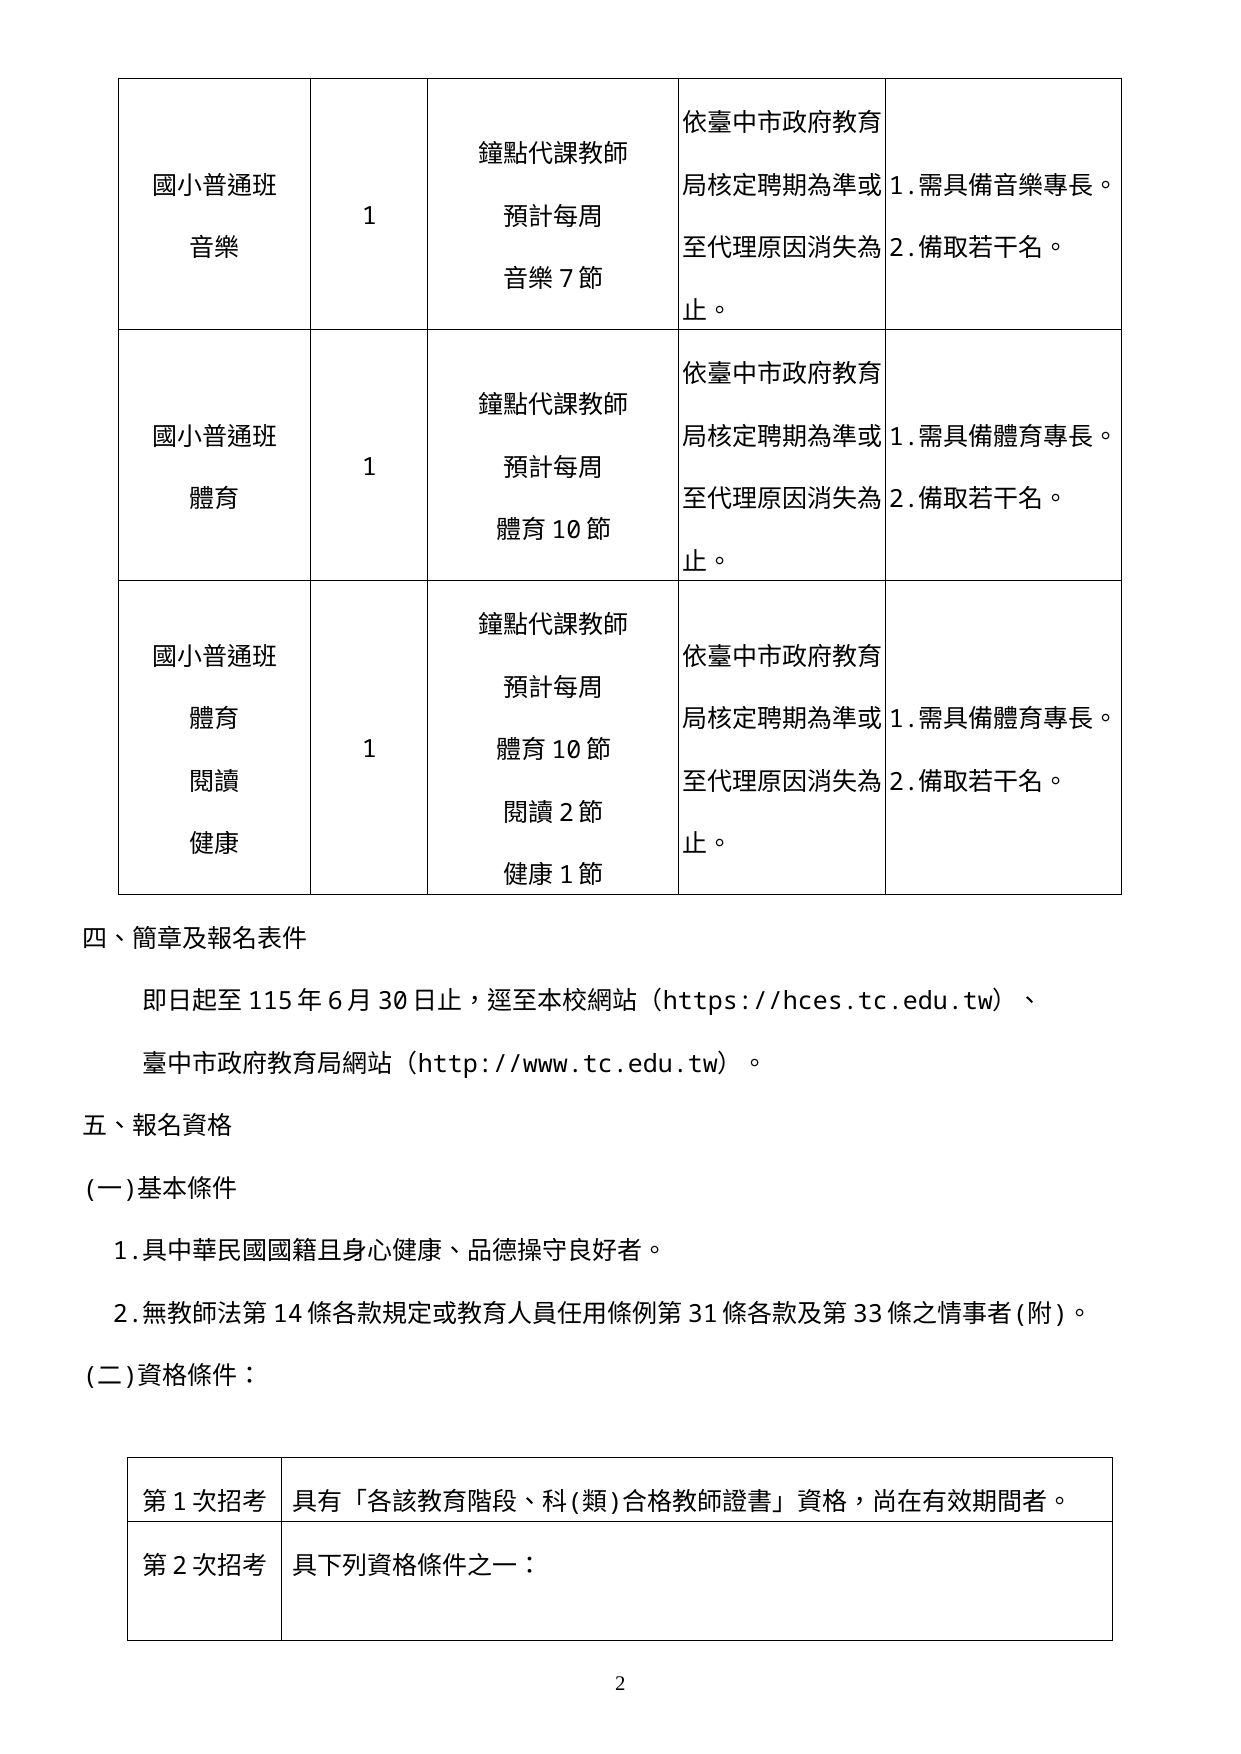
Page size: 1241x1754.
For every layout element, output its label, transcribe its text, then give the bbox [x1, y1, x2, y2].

table_cell 國小普通班 體育 閱讀 健康 [119, 581, 310, 894]
text 五、報名資格 [83, 1082, 1157, 1145]
text 1.具中華民國國籍且身心健康、品德操守良好者。 [83, 1207, 1157, 1270]
table_cell 1.需具備體育專長。 2.備取若干名。 [886, 330, 1121, 580]
table_cell 國小普通班 音樂 [119, 79, 310, 329]
table_cell 1.需具備音樂專長。 2.備取若干名。 [886, 79, 1121, 329]
table_cell 依臺中市政府教育局核定聘期為準或至代理原因消失為止。 [679, 330, 885, 580]
text 臺中市政府教育局網站（http://www.tc.edu.tw）。 [83, 1020, 1157, 1082]
table_cell 鐘點代課教師 預計每周 體育10節 [428, 330, 678, 580]
table_cell 國小普通班 體育 [119, 330, 310, 580]
table_cell 依臺中市政府教育局核定聘期為準或至代理原因消失為止。 [679, 581, 885, 894]
table_header 具有「各該教育階段、科(類)合格教師證書」資格，尚在有效期間者。 [282, 1458, 1112, 1521]
table_header 第1次招考 [128, 1458, 281, 1521]
table_cell 1 [311, 581, 427, 894]
table_cell 第2次招考 [128, 1522, 281, 1639]
table_cell 具下列資格條件之一： [282, 1522, 1112, 1639]
text 2.無教師法第14條各款規定或教育人員任用條例第31條各款及第33條之情事者(附)。 [83, 1270, 1157, 1332]
text 即日起至115年6月30日止，逕至本校網站（https://hces.tc.edu.tw）、 [83, 957, 1157, 1020]
table_cell 1 [311, 330, 427, 580]
table_cell 1 [311, 79, 427, 329]
text (一)基本條件 [83, 1145, 1157, 1207]
text 四、簡章及報名表件 [83, 895, 1157, 957]
table_cell 鐘點代課教師 預計每周 體育10節 閱讀2節 健康1節 [428, 581, 678, 894]
table_cell 1.需具備體育專長。 2.備取若干名。 [886, 581, 1121, 894]
table_cell 鐘點代課教師 預計每周 音樂7節 [428, 79, 678, 329]
text (二)資格條件： [83, 1332, 1157, 1395]
table_cell 依臺中市政府教育局核定聘期為準或至代理原因消失為止。 [679, 79, 885, 329]
